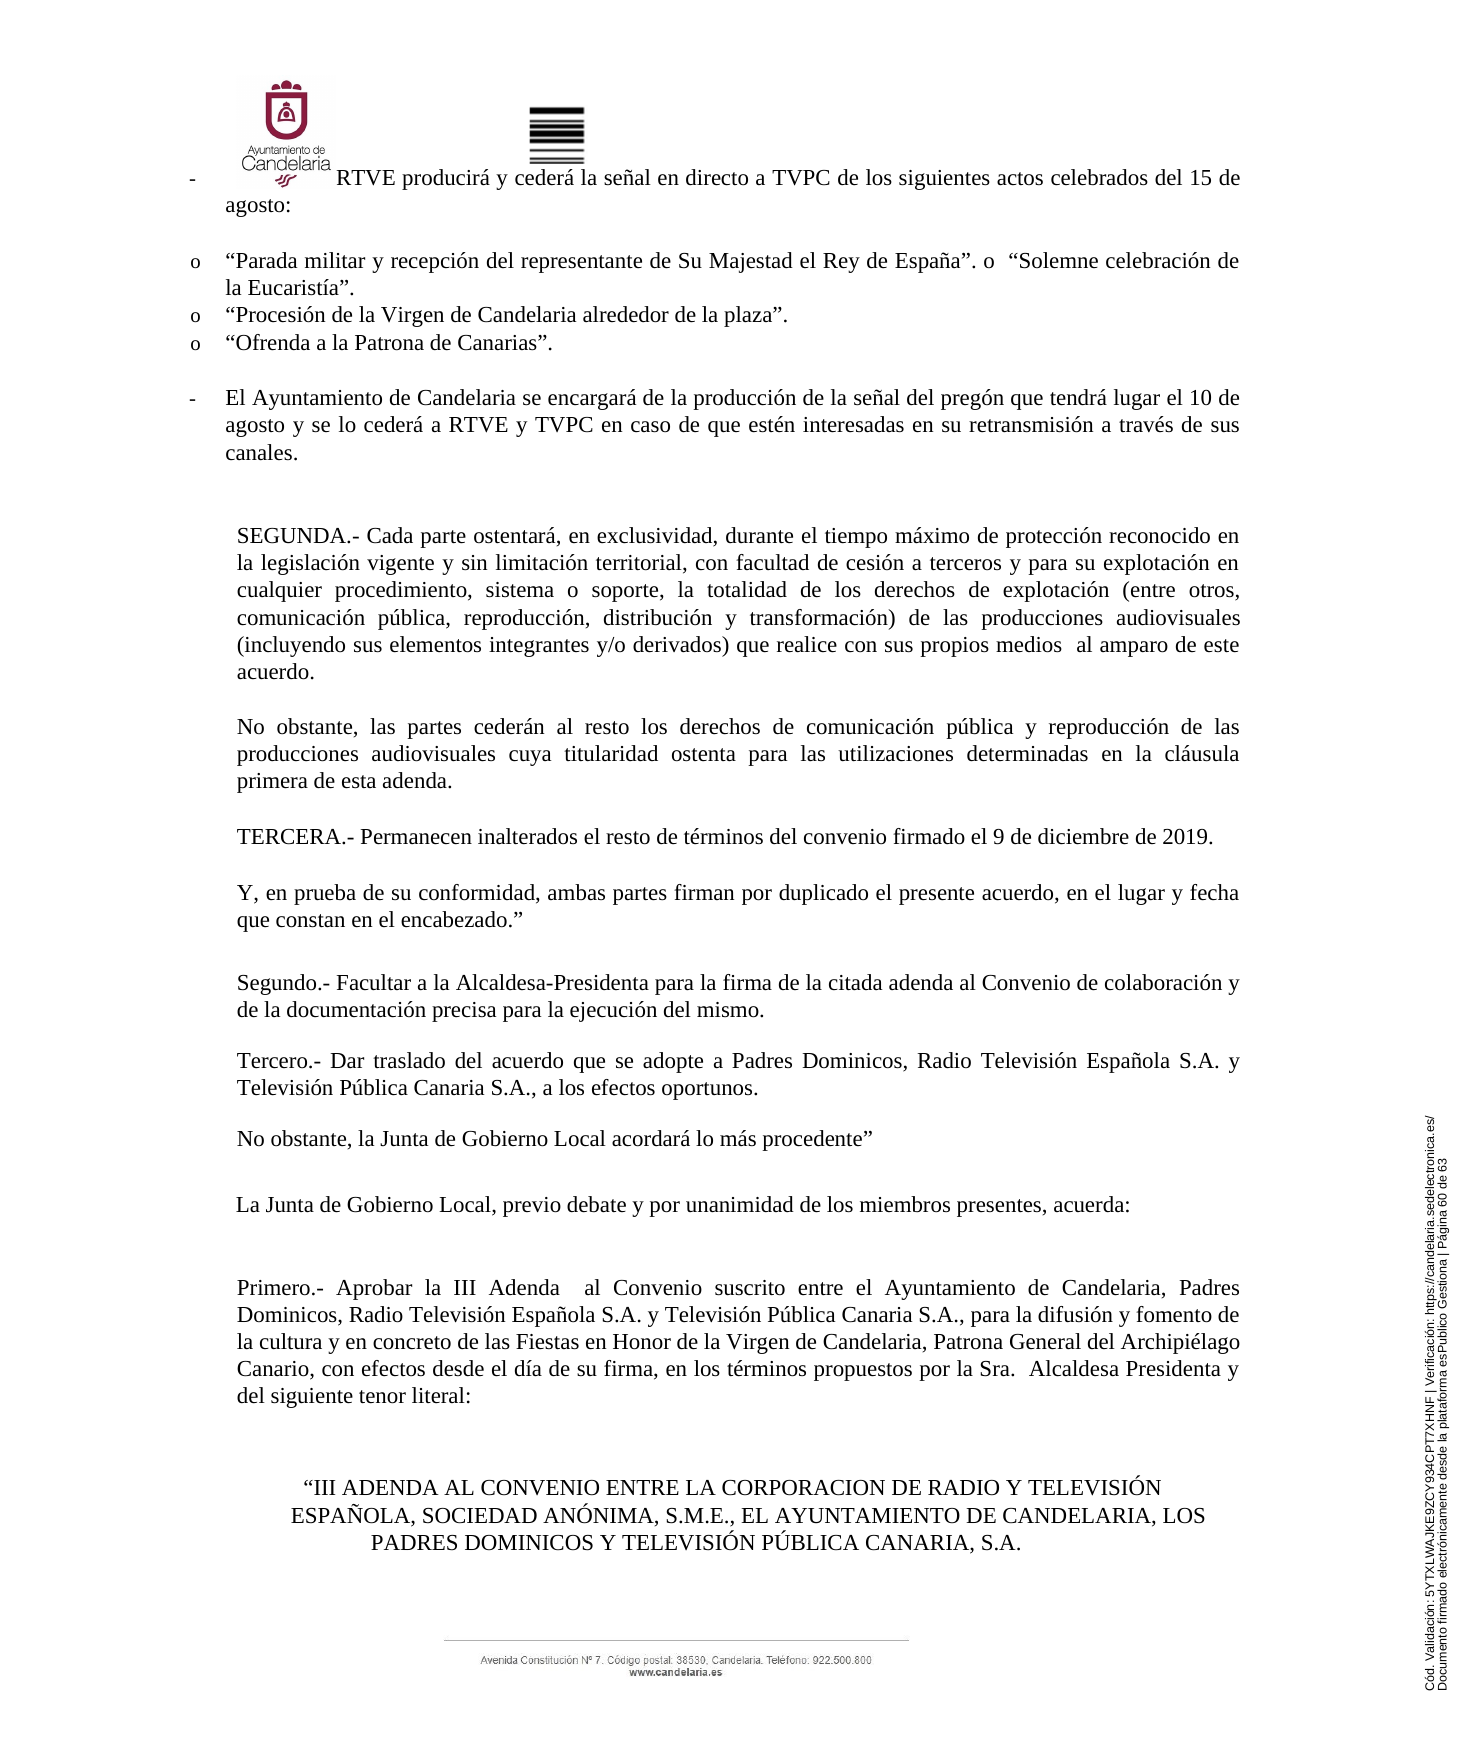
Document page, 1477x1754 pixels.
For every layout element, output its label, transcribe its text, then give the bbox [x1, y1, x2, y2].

list “Parada militar y recepción del representante de Su Majestad el Rey de España”. o “Solemne celebración de la Eucaristía”. [190, 247, 1242, 300]
text ESPAÑOLA, SOCIEDAD ANÓNIMA, S.M.E., EL AYUNTAMIENTO DE CANDELARIA, LOS PADRES DOMINICOS Y TELEVISIÓN PÚBLICA CANARIA, S.A. [291, 1502, 1232, 1555]
text Primero.- Aprobar la III Adenda al Convenio suscrito entre el Ayuntamiento de Candelaria, Padres Dominicos, Radio Televisión Española S.A. y Televisión Pública Canaria S.A., para la difusión y fomento de la cultura y en concreto de las Fiestas en Honor de la Virgen de Candelaria, Patrona General del Archipiélago Canario, con efectos desde el día de su firma, en los términos propuestos por la Sra. Alcaldesa Presidenta y del siguiente tenor literal: [237, 1274, 1242, 1409]
text No obstante, las partes cederán al resto los derechos de comunicación pública y reproducción de las producciones audiovisuales cuya titularidad ostenta para las utilizaciones determinadas en la cláusula primera de esta adenda. [237, 713, 1242, 794]
list “Procesión de la Virgen de Candelaria alrededor de la plaza”. [190, 301, 1242, 328]
list “Ofrenda a la Patrona de Canarias”. [190, 329, 1242, 355]
text La Junta de Gobierno Local, previo debate y por unanimidad de los miembros presentes, acuerda: [236, 1191, 1242, 1217]
text TERCERA.- Permanecen inalterados el resto de términos del convenio firmado el 9 de diciembre de 2019. [237, 823, 1242, 849]
list El Ayuntamiento de Candelaria se encargará de la producción de la señal del pregón que tendrá lugar el 10 de agosto y se lo cederá a RTVE y TVPC en caso de que estén interesadas en su retransmisión a través de sus canales. [189, 384, 1242, 465]
text Segundo.- Facultar a la Alcaldesa-Presidenta para la firma de la citada adenda al Convenio de colaboración y de la documentación precisa para la ejecución del mismo. [237, 969, 1242, 1022]
text Tercero.- Dar traslado del acuerdo que se adopte a Padres Dominicos, Radio Televisión Española S.A. y Televisión Pública Canaria S.A., a los efectos oportunos. [237, 1047, 1242, 1100]
text Y, en prueba de su conformidad, ambas partes firman por duplicado el presente acuerdo, en el lugar y fecha que constan en el encabezado.” [237, 879, 1242, 932]
text No obstante, la Junta de Gobierno Local acordará lo más procedente” [237, 1125, 1242, 1152]
list RTVE producirá y cederá la señal en directo a TVPC de los siguientes actos celebrados del 15 de agosto: [189, 164, 1242, 217]
text “III ADENDA AL CONVENIO ENTRE LA CORPORACION DE RADIO Y TELEVISIÓN [225, 1474, 1246, 1500]
text SEGUNDA.- Cada parte ostentará, en exclusividad, durante el tiempo máximo de protección reconocido en la legislación vigente y sin limitación territorial, con facultad de cesión a terceros y para su explotación en cualquier procedimiento, sistema o soporte, la totalidad de los derechos de explotación (entre otros, comunicación pública, reproducción, distribución y transformación) de las producciones audiovisuales (incluyendo sus elementos integrantes y/o derivados) que realice con sus propios medios al amparo de este acuerdo. [237, 522, 1242, 684]
